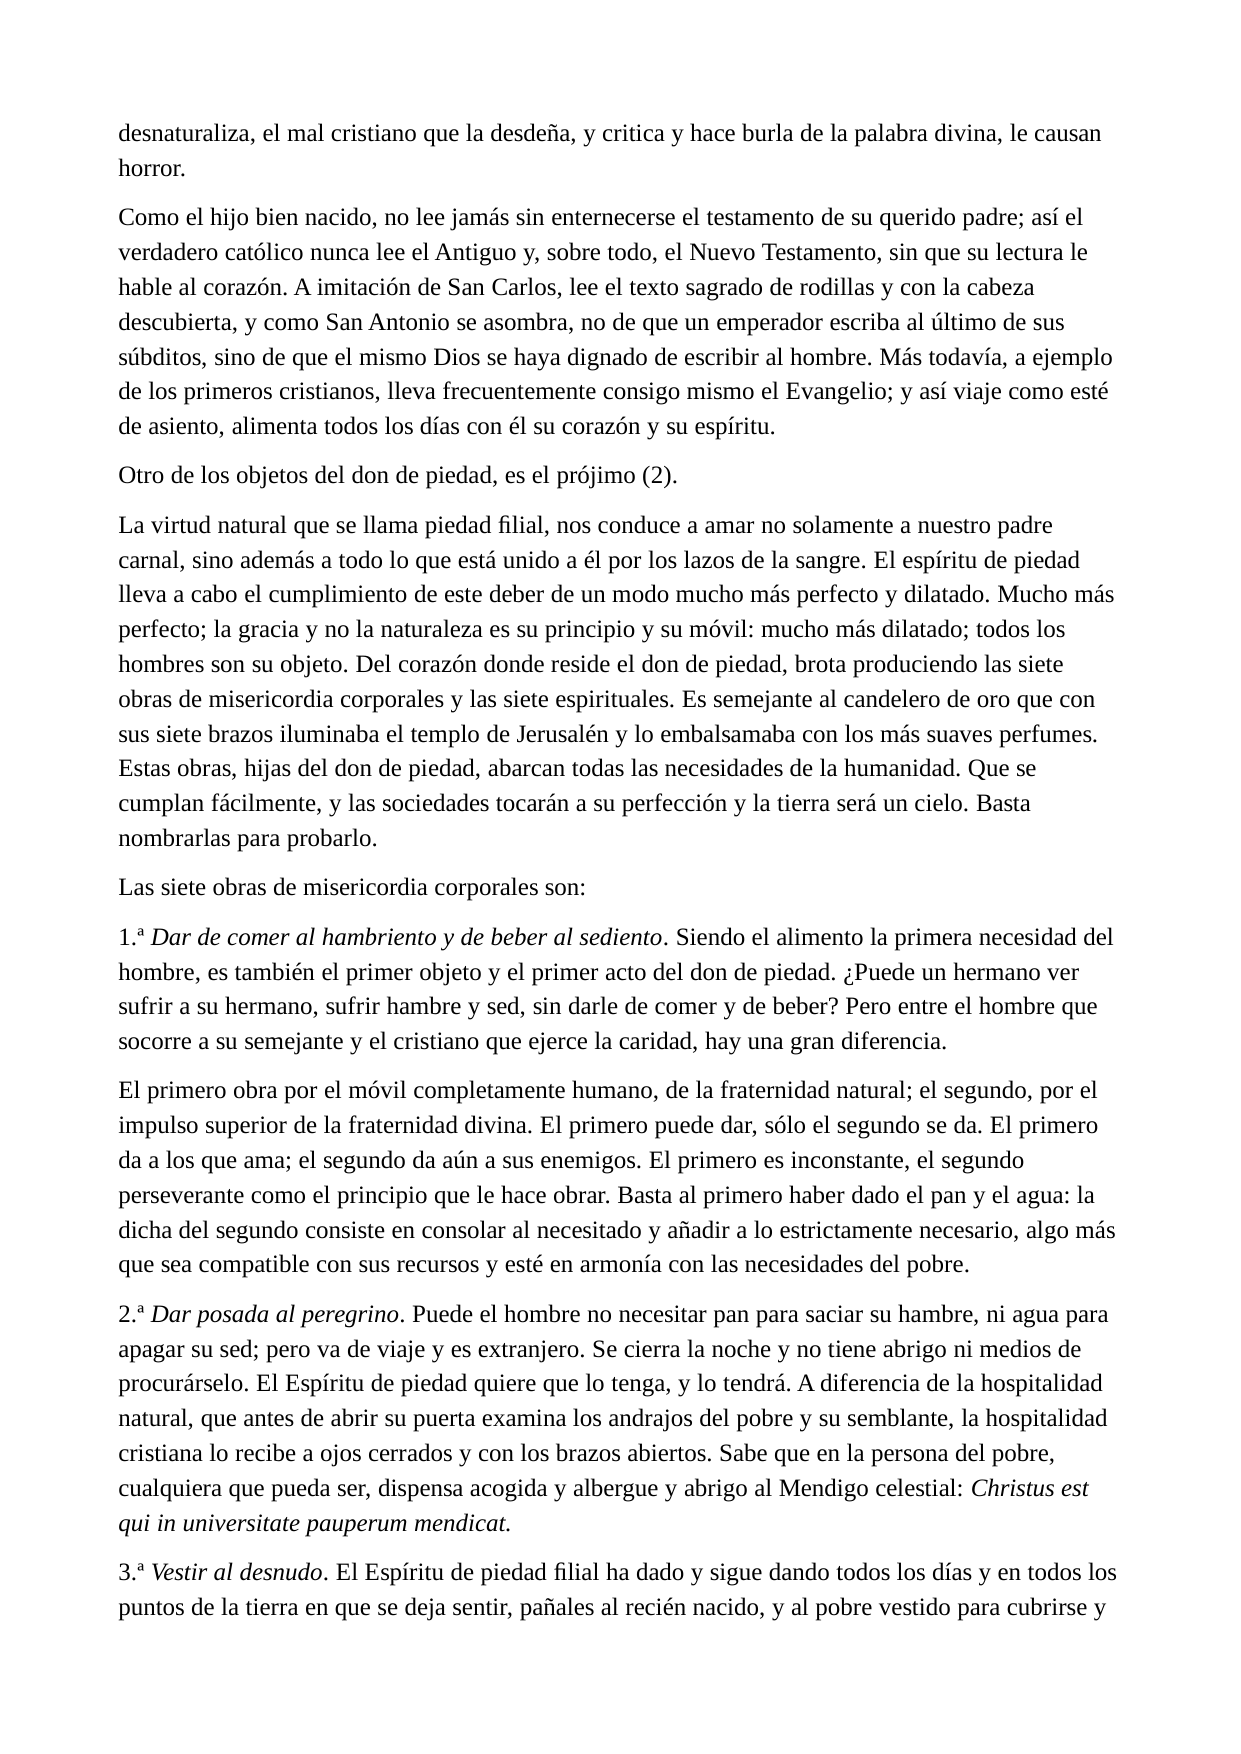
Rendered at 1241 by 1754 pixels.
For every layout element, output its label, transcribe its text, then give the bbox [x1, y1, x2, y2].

text El primero obra por el móvil completamente humano, de la fraternidad natural; el segundo, por el impulso superior de la fraternidad divina. El primero puede dar, sólo el segundo se da. El primero da a los que ama; el segundo da aún a sus enemigos. El primero es inconstante, el segundo perseverante como el principio que le hace obrar. Basta al primero haber dado el pan y el agua: la dicha del segundo consiste en consolar al necesitado y añadir a lo estrictamente necesario, algo más que sea compatible con sus recursos y esté en armonía con las necesidades del pobre. [118, 1075, 1122, 1278]
text Como el hijo bien nacido, no lee jamás sin enternecerse el testamento de su querido padre; así el verdadero católico nunca lee el Antiguo y, sobre todo, el Nuevo Testamento, sin que su lectura le hable al corazón. A imitación de San Carlos, lee el texto sagrado de rodillas y con la cabeza descubierta, y como San Antonio se asombra, no de que un emperador escriba al último de sus súbditos, sino de que el mismo Dios se haya dignado de escribir al hombre. Más todavía, a ejemplo de los primeros cristianos, lleva frecuentemente consigo mismo el Evangelio; y así viaje como esté de asiento, alimenta todos los días con él su corazón y su espíritu. [118, 202, 1122, 440]
text 1.ª Dar de comer al hambriento y de beber al sediento. Siendo el alimento la primera necesidad del hombre, es también el primer objeto y el primer acto del don de piedad. ¿Puede un hermano ver sufrir a su hermano, sufrir hambre y sed, sin darle de comer y de beber? Pero entre el hombre que socorre a su semejante y el cristiano que ejerce la caridad, hay una gran diferencia. [118, 922, 1122, 1055]
text 3.ª Vestir al desnudo. El Espíritu de piedad ﬁlial ha dado y sigue dando todos los días y en todos los puntos de la tierra en que se deja sentir, pañales al recién nacido, y al pobre vestido para cubrirse y [118, 1557, 1122, 1621]
text Otro de los objetos del don de piedad, es el prójimo (2). [118, 460, 1122, 489]
text La virtud natural que se llama piedad ﬁlial, nos conduce a amar no solamente a nuestro padre carnal, sino además a todo lo que está unido a él por los lazos de la sangre. El espíritu de piedad lleva a cabo el cumplimiento de este deber de un modo mucho más perfecto y dilatado. Mucho más perfecto; la gracia y no la naturaleza es su principio y su móvil: mucho más dilatado; todos los hombres son su objeto. Del corazón donde reside el don de piedad, brota produciendo las siete obras de misericordia corporales y las siete espirituales. Es semejante al candelero de oro que con sus siete brazos iluminaba el templo de Jerusalén y lo embalsamaba con los más suaves perfumes. Estas obras, hijas del don de piedad, abarcan todas las necesidades de la humanidad. Que se cumplan fácilmente, y las sociedades tocarán a su perfección y la tierra será un cielo. Basta nombrarlas para probarlo. [118, 510, 1122, 852]
text 2.ª Dar posada al peregrino. Puede el hombre no necesitar pan para saciar su hambre, ni agua para apagar su sed; pero va de viaje y es extranjero. Se cierra la noche y no tiene abrigo ni medios de procurárselo. El Espíritu de piedad quiere que lo tenga, y lo tendrá. A diferencia de la hospitalidad natural, que antes de abrir su puerta examina los andrajos del pobre y su semblante, la hospitalidad cristiana lo recibe a ojos cerrados y con los brazos abiertos. Sabe que en la persona del pobre, cualquiera que pueda ser, dispensa acogida y albergue y abrigo al Mendigo celestial: Christus est qui in universitate pauperum mendicat. [118, 1299, 1122, 1537]
text desnaturaliza, el mal cristiano que la desdeña, y critica y hace burla de la palabra divina, le causan horror. [118, 118, 1122, 182]
text Las siete obras de misericordia corporales son: [118, 872, 1122, 901]
